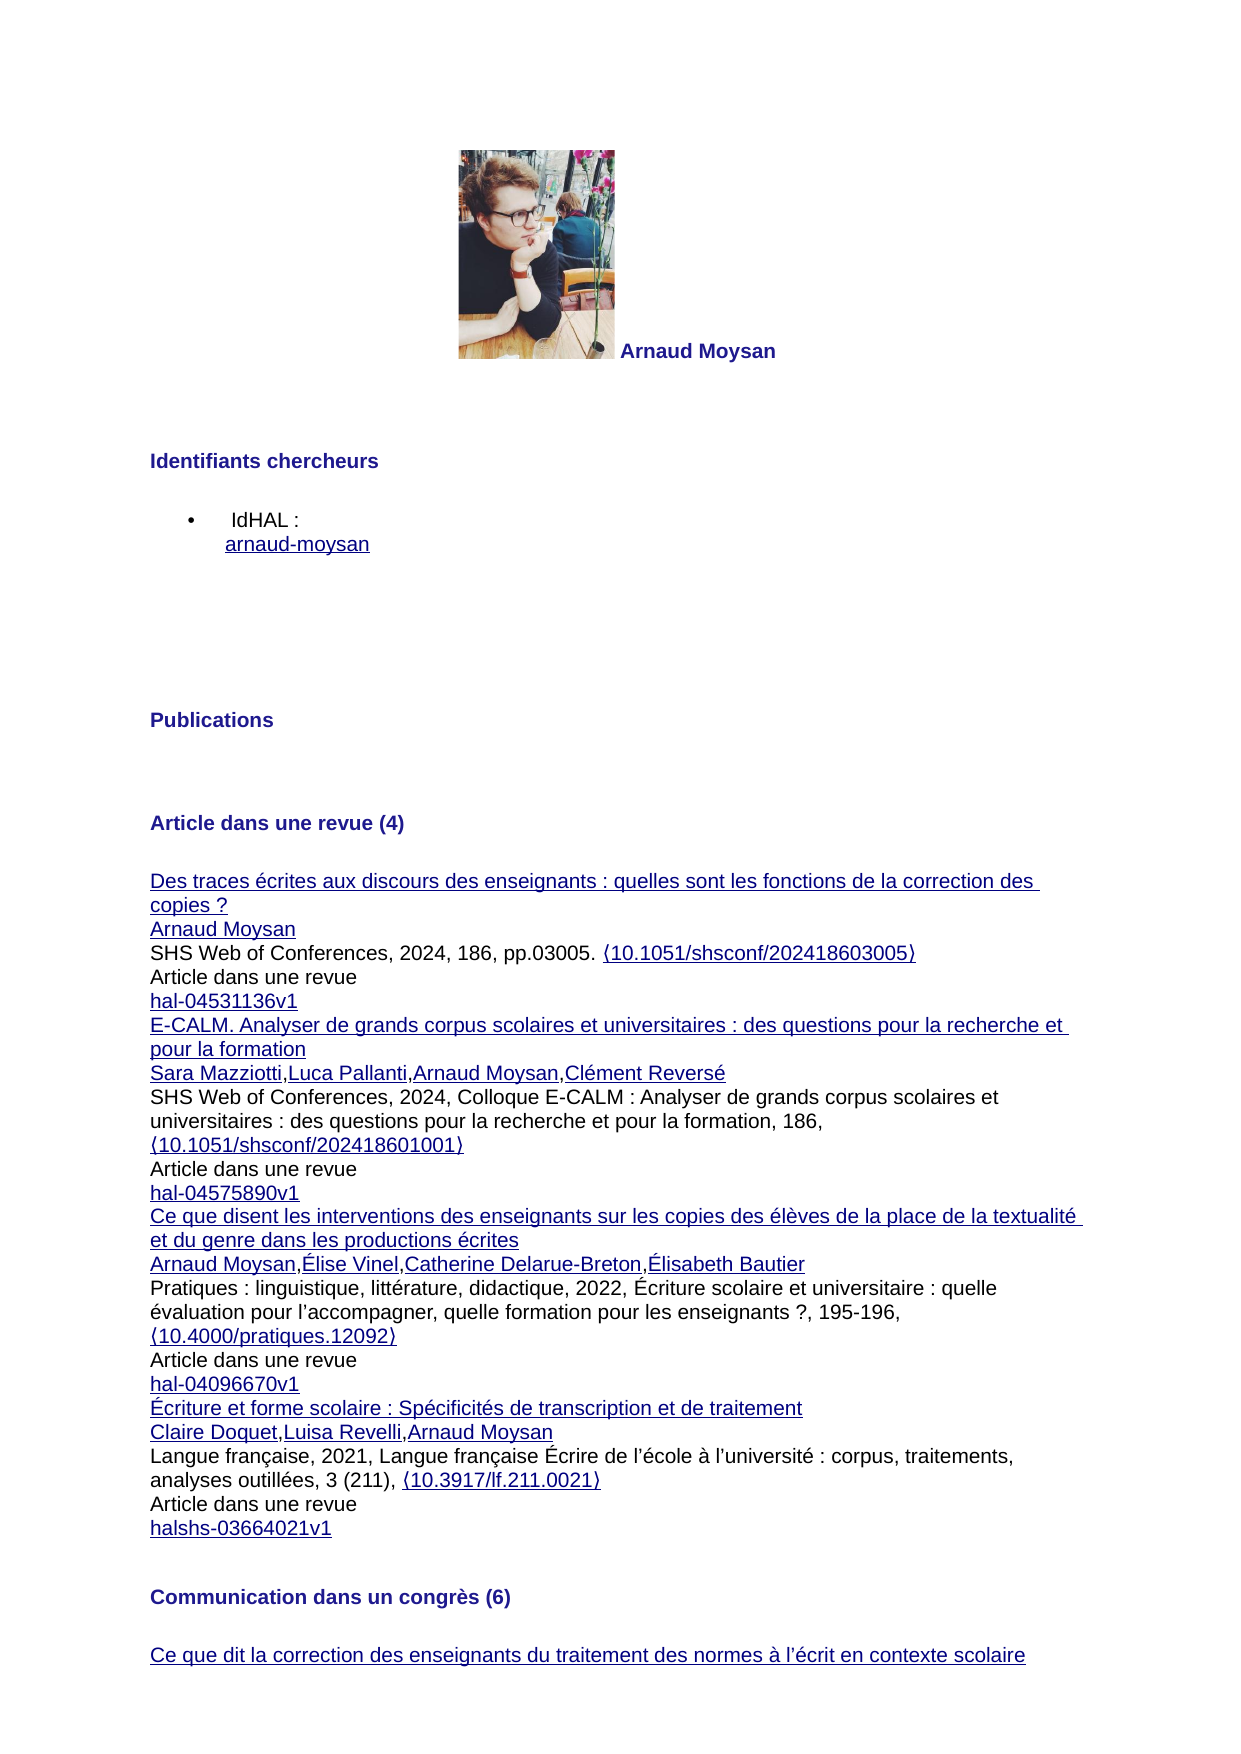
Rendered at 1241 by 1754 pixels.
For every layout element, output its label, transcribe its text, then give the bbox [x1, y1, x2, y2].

subtitle Communication dans un congrès (6) [150, 1584, 1090, 1608]
table_header Ce que dit la correction des enseignants du traitement des normes à l’écrit en contexte scolaire [150, 1643, 1090, 1667]
subtitle Identifiants chercheurs [150, 449, 1090, 473]
table_cell E-CALM. Analyser de grands corpus scolaires et universitaires : des questions pour la recherche et pour la formation Sara Mazziotti,Luca Pallanti,Arnaud Moysan,Clément Reversé SHS Web of Conferences, 2024, Colloque E-CALM : Analyser de grands corpus scolaires et universitaires : des questions pour la recherche et pour la formation, 186, ⟨10.1051/shsconf/202418601001⟩ Article dans une revue hal-04575890v1 [150, 1013, 1090, 1204]
picture [458, 150, 615, 359]
subtitle Arnaud Moysan [150, 150, 1090, 363]
list IdHAL : [187, 507, 1090, 531]
table_cell Écriture et forme scolaire : Spécificités de transcription et de traitement Claire Doquet,Luisa Revelli,Arnaud Moysan Langue française, 2021, Langue française Écrire de l’école à l’université : corpus, traitements, analyses outillées, 3 (211), ⟨10.3917/lf.211.0021⟩ Article dans une revue halshs-03664021v1 [150, 1396, 1090, 1540]
subtitle Publications [150, 707, 1090, 731]
list arnaud-moysan [187, 531, 1090, 555]
table_cell Ce que disent les interventions des enseignants sur les copies des élèves de la place de la textualité et du genre dans les productions écrites Arnaud Moysan,Élise Vinel,Catherine Delarue-Breton,Élisabeth Bautier Pratiques : linguistique, littérature, didactique, 2022, Écriture scolaire et universitaire : quelle évaluation pour l’accompagner, quelle formation pour les enseignants ?, 195-196, ⟨10.4000/pratiques.12092⟩ Article dans une revue hal-04096670v1 [150, 1204, 1090, 1396]
table_header Des traces écrites aux discours des enseignants : quelles sont les fonctions de la correction des copies ? Arnaud Moysan SHS Web of Conferences, 2024, 186, pp.03005. ⟨10.1051/shsconf/202418603005⟩ Article dans une revue hal-04531136v1 [150, 869, 1090, 1013]
subtitle Article dans une revue (4) [150, 811, 1090, 834]
